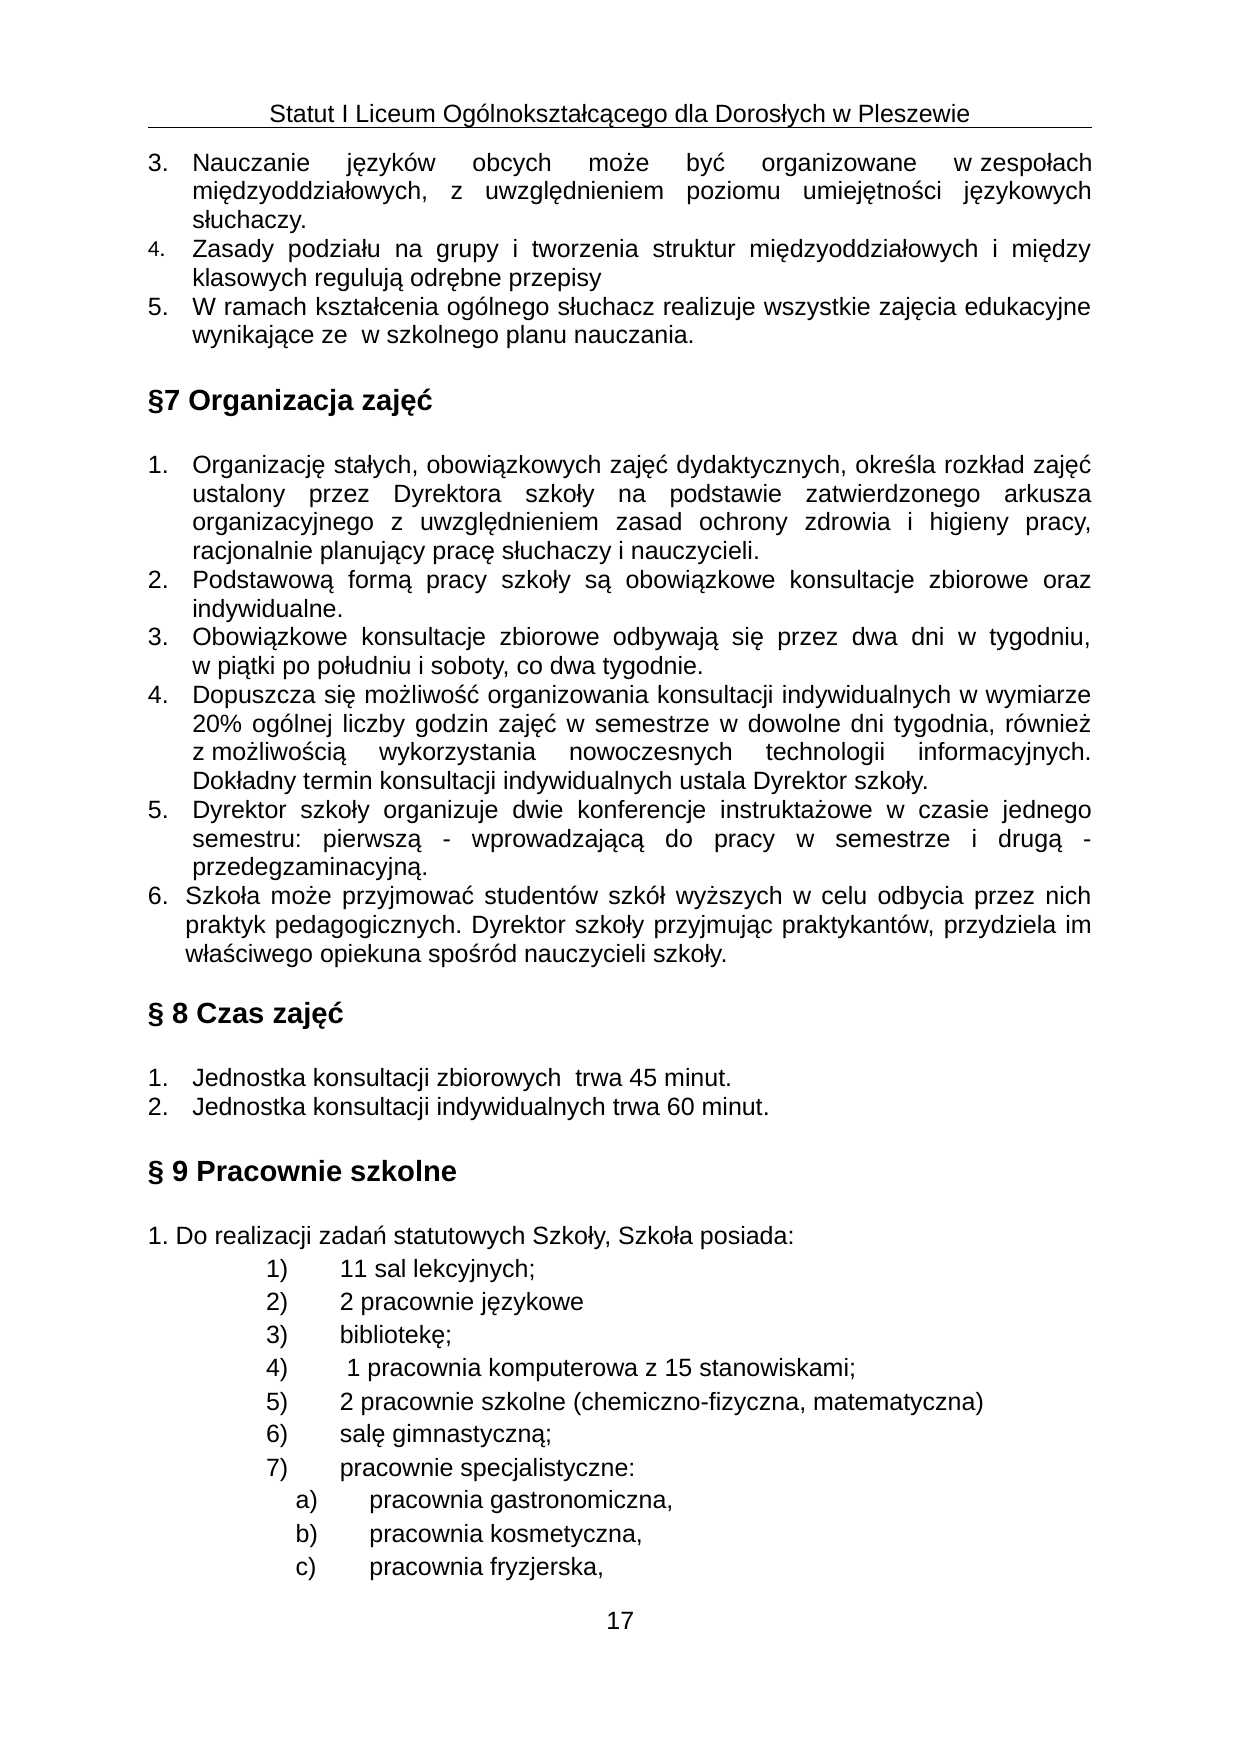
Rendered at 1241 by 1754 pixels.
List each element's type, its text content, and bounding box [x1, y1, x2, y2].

list Jednostka konsultacji indywidualnych trwa 60 minut. [148, 1092, 1092, 1121]
list Nauczanie języków obcych może być organizowane w zespołach międzyoddziałowych, z uwzględnieniem poziomu umiejętności językowych słuchaczy. [148, 148, 1092, 234]
list Podstawową formą pracy szkoły są obowiązkowe konsultacje zbiorowe oraz indywidualne. [148, 565, 1092, 622]
text § 9 Pracownie szkolne [148, 1154, 1092, 1188]
list 11 sal lekcyjnych; [266, 1254, 1092, 1283]
list Dyrektor szkoły organizuje dwie konferencje instruktażowe w czasie jednego semestru: pierwszą - wprowadzającą do pracy w semestrze i drugą - przedegzaminacyjną. [148, 795, 1092, 881]
list W ramach kształcenia ogólnego słuchacz realizuje wszystkie zajęcia edukacyjne wynikające ze w szkolnego planu nauczania. [148, 292, 1092, 349]
text §7 Organizacja zajęć [148, 383, 1092, 416]
text 1. Do realizacji zadań statutowych Szkoły, Szkoła posiada: [148, 1221, 1092, 1250]
list Jednostka konsultacji zbiorowych trwa 45 minut. [148, 1063, 1092, 1092]
list Szkoła może przyjmować studentów szkół wyższych w celu odbycia przez nich praktyk pedagogicznych. Dyrektor szkoły przyjmując praktykantów, przydziela im właściwego opiekuna spośród nauczycieli szkoły. [148, 881, 1092, 967]
list pracownia gastronomiczna, [295, 1486, 1092, 1514]
list 2 pracownie szkolne (chemiczno-fizyczna, matematyczna) [266, 1386, 1092, 1415]
list Organizację stałych, obowiązkowych zajęć dydaktycznych, określa rozkład zajęć ustalony przez Dyrektora szkoły na podstawie zatwierdzonego arkusza organizacyjnego z uwzględnieniem zasad ochrony zdrowia i higieny pracy, racjonalnie planujący pracę słuchaczy i nauczycieli. [148, 450, 1092, 565]
text § 8 Czas zajęć [148, 996, 1092, 1030]
list pracownia fryzjerska, [295, 1552, 1092, 1580]
list 2 pracownie językowe [266, 1287, 1092, 1316]
list Obowiązkowe konsultacje zbiorowe odbywają się przez dwa dni w tygodniu, w piątki po południu i soboty, co dwa tygodnie. [148, 622, 1092, 680]
list 1 pracownia komputerowa z 15 stanowiskami; [266, 1353, 1092, 1382]
list pracownia kosmetyczna, [295, 1518, 1092, 1547]
list salę gimnastyczną; [266, 1419, 1092, 1448]
list Dopuszcza się możliwość organizowania konsultacji indywidualnych w wymiarze 20% ogólnej liczby godzin zajęć w semestrze w dowolne dni tygodnia, również z możliwością wykorzystania nowoczesnych technologii informacyjnych. Dokładny termin konsultacji indywidualnych ustala Dyrektor szkoły. [148, 680, 1092, 795]
list pracownie specjalistyczne: [266, 1452, 1092, 1481]
list Zasady podziału na grupy i tworzenia struktur międzyoddziałowych i między klasowych regulują odrębne przepisy [148, 234, 1092, 292]
list bibliotekę; [266, 1320, 1092, 1349]
